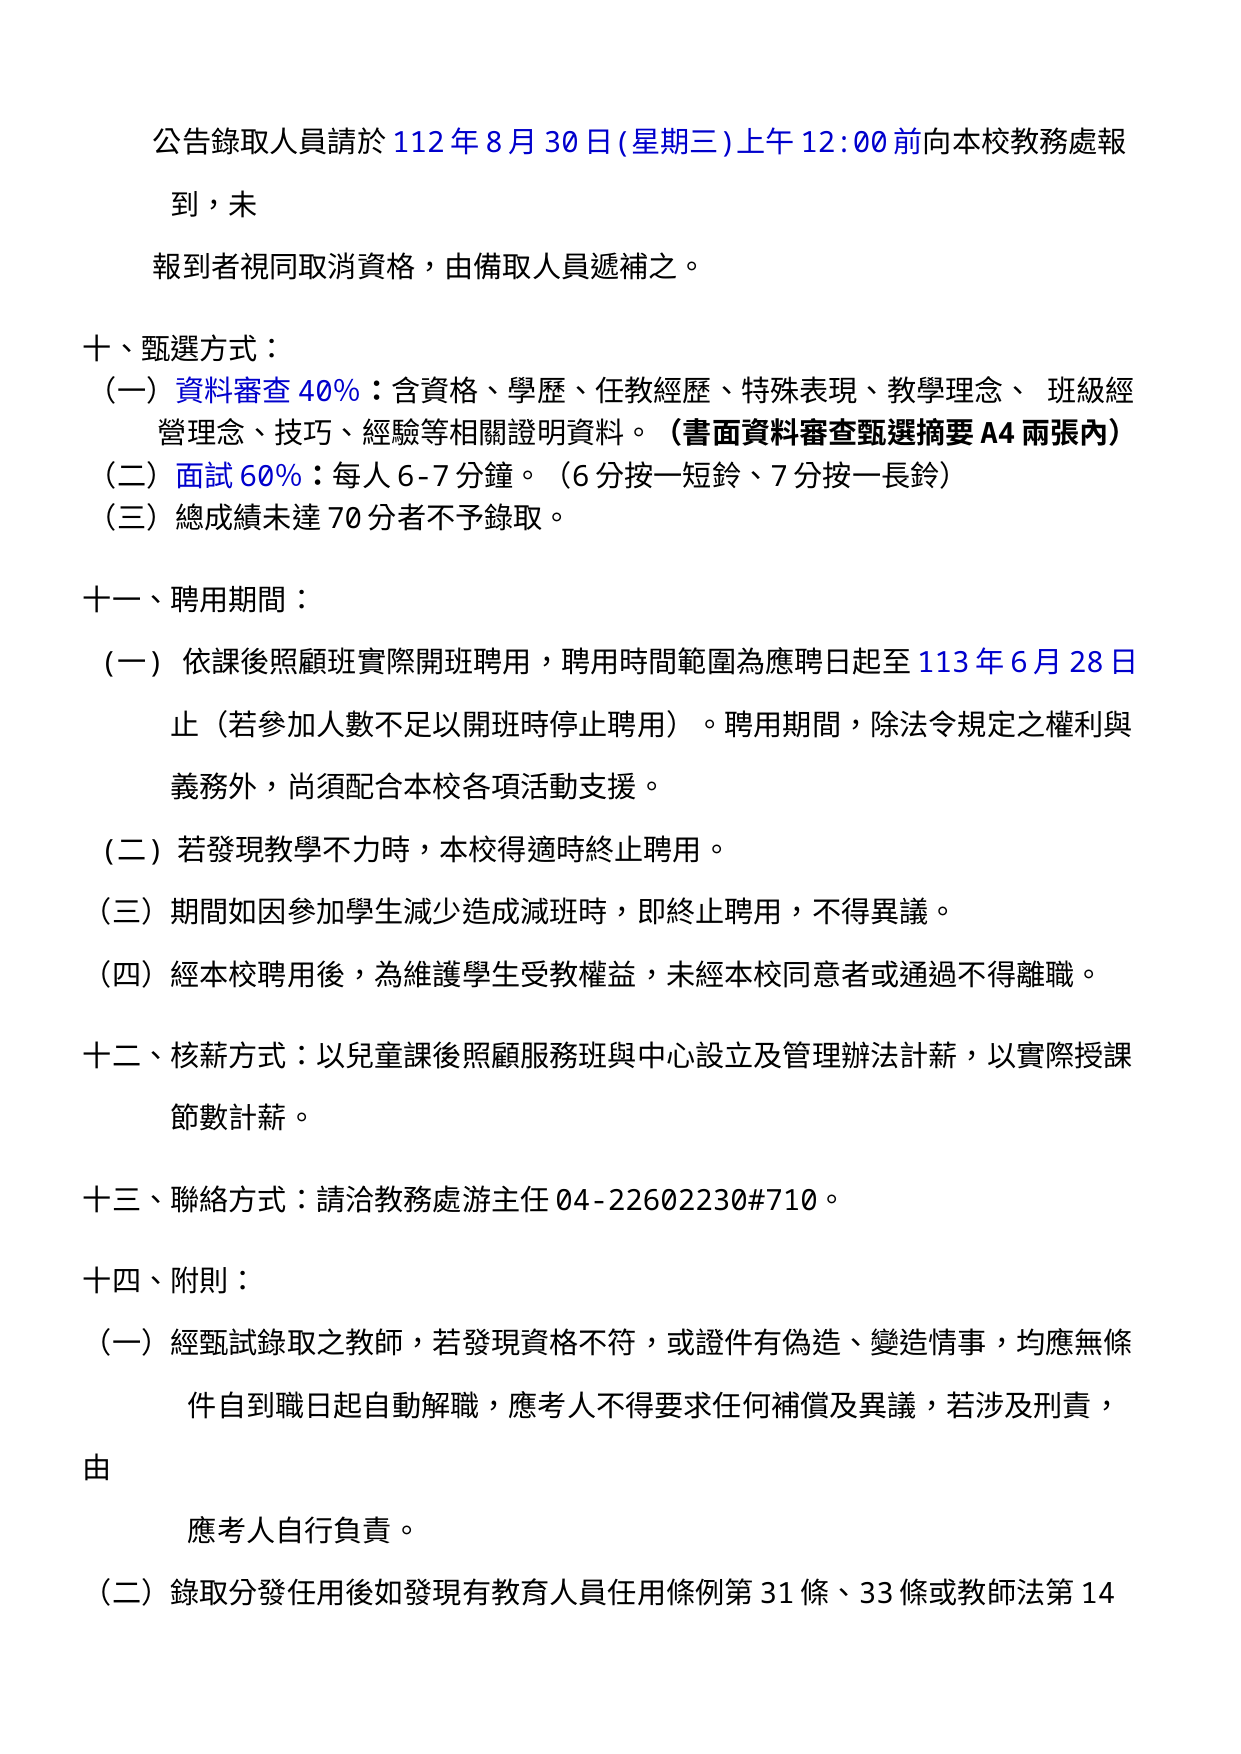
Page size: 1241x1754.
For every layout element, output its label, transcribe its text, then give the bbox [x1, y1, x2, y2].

text （二）面試60％：每人6-7分鐘。（6分按一短鈴、7分按一長鈴） [70, 452, 1146, 494]
text 十四、附則： [83, 1237, 1146, 1299]
text (二) 若發現教學不力時，本校得適時終止聘用。 [83, 806, 1146, 868]
text （三）期間如因參加學生減少造成減班時，即終止聘用，不得異議。 [83, 868, 1146, 931]
text （四）經本校聘用後，為維護學生受教權益，未經本校同意者或通過不得離職。 [83, 931, 1146, 993]
text （一）資料審查40％：含資格、學歷、任教經歷、特殊表現、教學理念、 班級經營理念、技巧、經驗等相關證明資料。（書面資料審查甄選摘要A4兩張內） [70, 367, 1146, 452]
text 應考人自行負責。 [83, 1487, 1146, 1549]
text 十、甄選方式： [83, 305, 1146, 367]
text （二）錄取分發任用後如發現有教育人員任用條例第31條、33條或教師法第14 [83, 1549, 1146, 1612]
text （一）經甄試錄取之教師，若發現資格不符，或證件有偽造、變造情事，均應無條 [83, 1299, 1146, 1362]
text 件自到職日起自動解職，應考人不得要求任何補償及異議，若涉及刑責，由 [83, 1362, 1146, 1487]
text 公告錄取人員請於112年8月30日(星期三)上午12:00前向本校教務處報到，未 [83, 99, 1146, 224]
text 十二、核薪方式：以兒童課後照顧服務班與中心設立及管理辦法計薪，以實際授課節數計薪。 [83, 1012, 1146, 1137]
text 十一、聘用期間： [83, 556, 1146, 618]
text 十三、聯絡方式：請洽教務處游主任04-22602230#710。 [83, 1156, 1146, 1218]
text (一) 依課後照顧班實際開班聘用，聘用時間範圍為應聘日起至113年6月28日止（若參加人數不足以開班時停止聘用）。聘用期間，除法令規定之權利與義務外，尚須配合本校各項活動支援。 [83, 618, 1146, 806]
text 報到者視同取消資格，由備取人員遞補之。 [83, 224, 1146, 286]
text （三）總成績未達70分者不予錄取。 [70, 494, 1146, 537]
